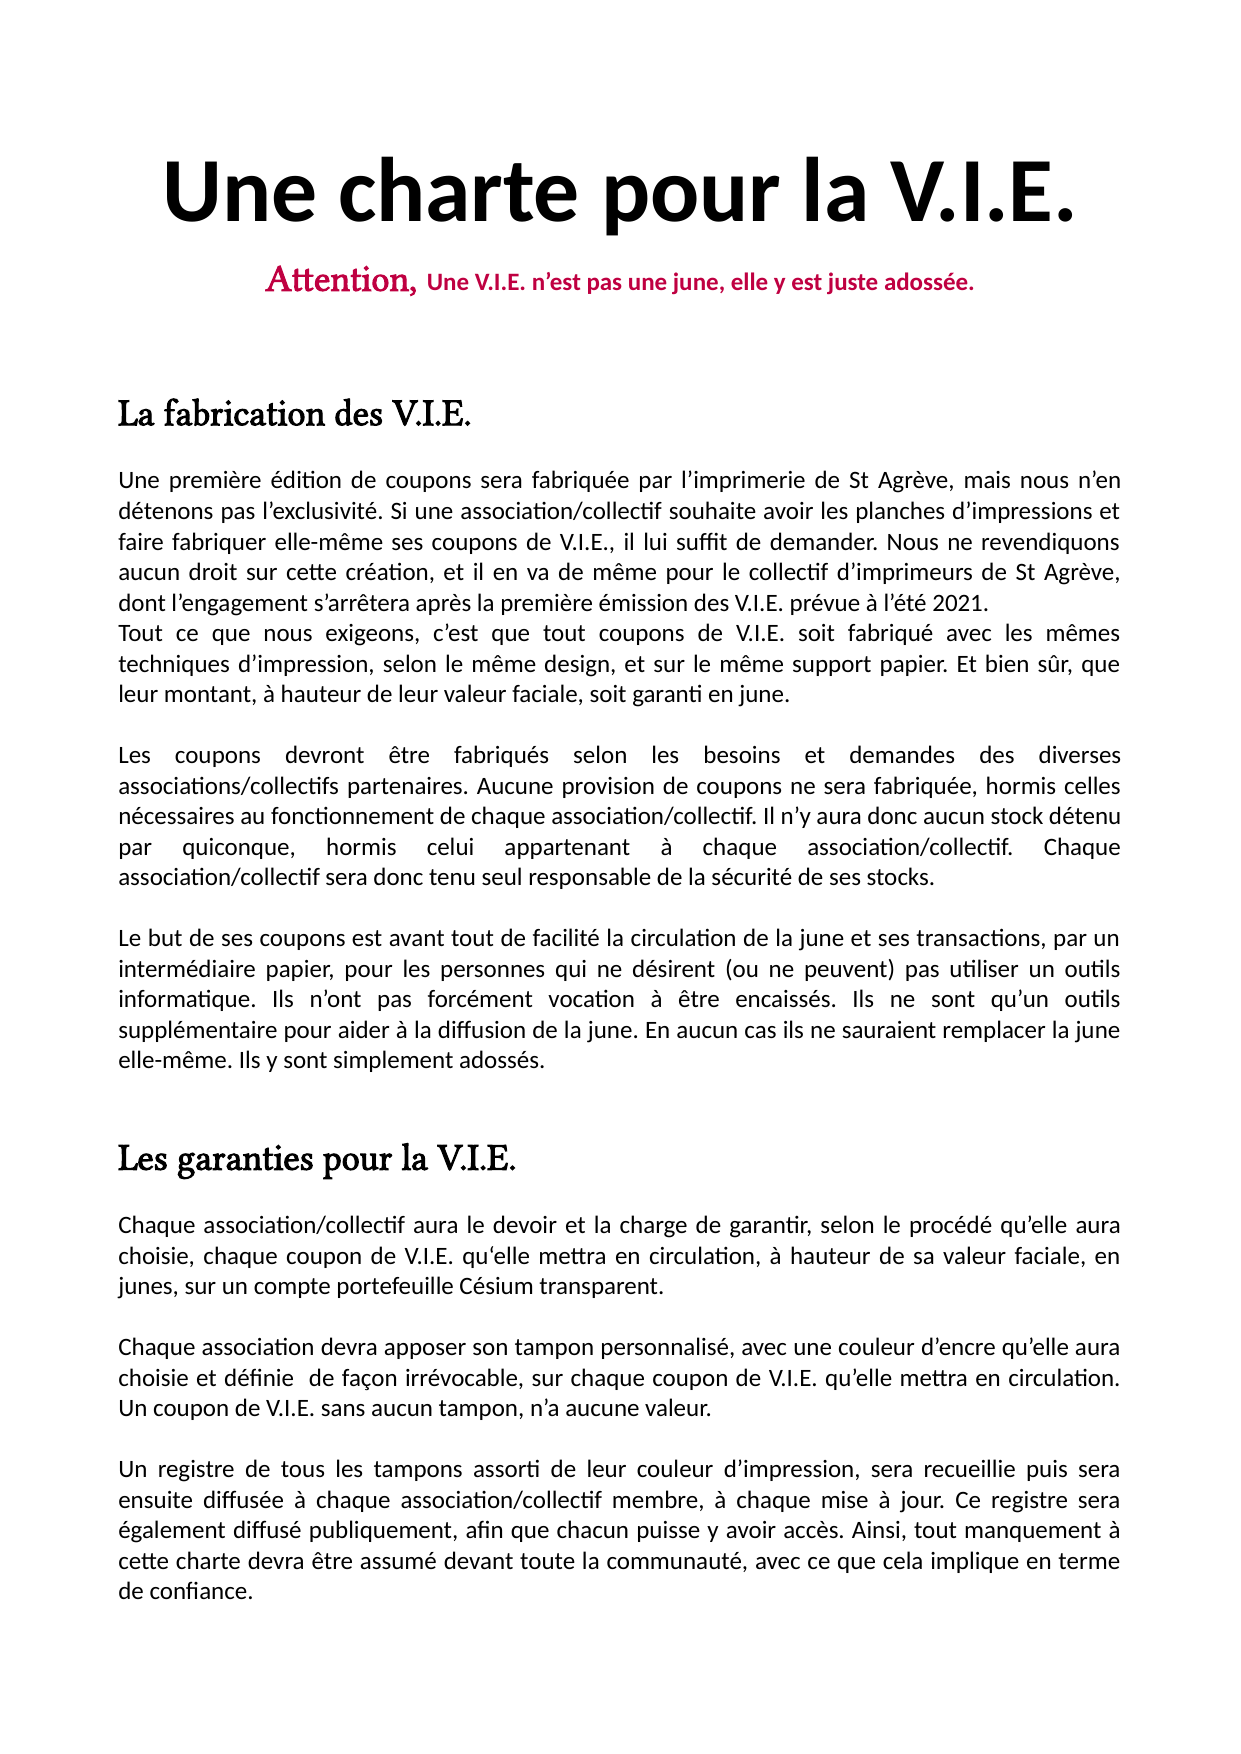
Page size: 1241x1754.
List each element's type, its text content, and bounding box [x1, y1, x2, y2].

text Une première édition de coupons sera fabriquée par l’imprimerie de St Agrève, mais nous n’en détenons pas l’exclusivité. Si une association/collectif souhaite avoir les planches d’impressions et faire fabriquer elle-même ses coupons de V.I.E., il lui suffit de demander. Nous ne revendiquons aucun droit sur cette création, et il en va de même pour le collectif d’imprimeurs de St Agrève, dont l’engagement s’arrêtera après la première émission des V.I.E. prévue à l’été 2021. [118, 464, 1122, 617]
text Attention, Une V.I.E. n’est pas une june, elle y est juste adossée. [118, 257, 1122, 300]
text Les garanties pour la V.I.E. [118, 1136, 1122, 1179]
text Le but de ses coupons est avant tout de facilité la circulation de la june et ses transactions, par un intermédiaire papier, pour les personnes qui ne désirent (ou ne peuvent) pas utiliser un outils informatique. Ils n’ont pas forcément vocation à être encaissés. Ils ne sont qu’un outils supplémentaire pour aider à la diffusion de la june. En aucun cas ils ne sauraient remplacer la june elle-même. Ils y sont simplement adossés. [118, 922, 1122, 1075]
text Les coupons devront être fabriqués selon les besoins et demandes des diverses associations/collectifs partenaires. Aucune provision de coupons ne sera fabriquée, hormis celles nécessaires au fonctionnement de chaque association/collectif. Il n’y aura donc aucun stock détenu par quiconque, hormis celui appartenant à chaque association/collectif. Chaque association/collectif sera donc tenu seul responsable de la sécurité de ses stocks. [118, 739, 1122, 892]
text Tout ce que nous exigeons, c’est que tout coupons de V.I.E. soit fabriqué avec les mêmes techniques d’impression, selon le même design, et sur le même support papier. Et bien sûr, que leur montant, à hauteur de leur valeur faciale, soit garanti en june. [118, 617, 1122, 709]
text La fabrication des V.I.E. [118, 391, 1122, 434]
text Chaque association/collectif aura le devoir et la charge de garantir, selon le procédé qu’elle aura choisie, chaque coupon de V.I.E. qu‘elle mettra en circulation, à hauteur de sa valeur faciale, en junes, sur un compte portefeuille Césium transparent. [118, 1209, 1122, 1301]
text Chaque association devra apposer son tampon personnalisé, avec une couleur d’encre qu’elle aura choisie et définie de façon irrévocable, sur chaque coupon de V.I.E. qu’elle mettra en circulation. Un coupon de V.I.E. sans aucun tampon, n’a aucune valeur. [118, 1331, 1122, 1423]
subtitle Une charte pour la V.I.E. [118, 133, 1122, 244]
text Un registre de tous les tampons assorti de leur couleur d’impression, sera recueillie puis sera ensuite diffusée à chaque association/collectif membre, à chaque mise à jour. Ce registre sera également diffusé publiquement, afin que chacun puisse y avoir accès. Ainsi, tout manquement à cette charte devra être assumé devant toute la communauté, avec ce que cela implique en terme de confiance. [118, 1453, 1122, 1606]
